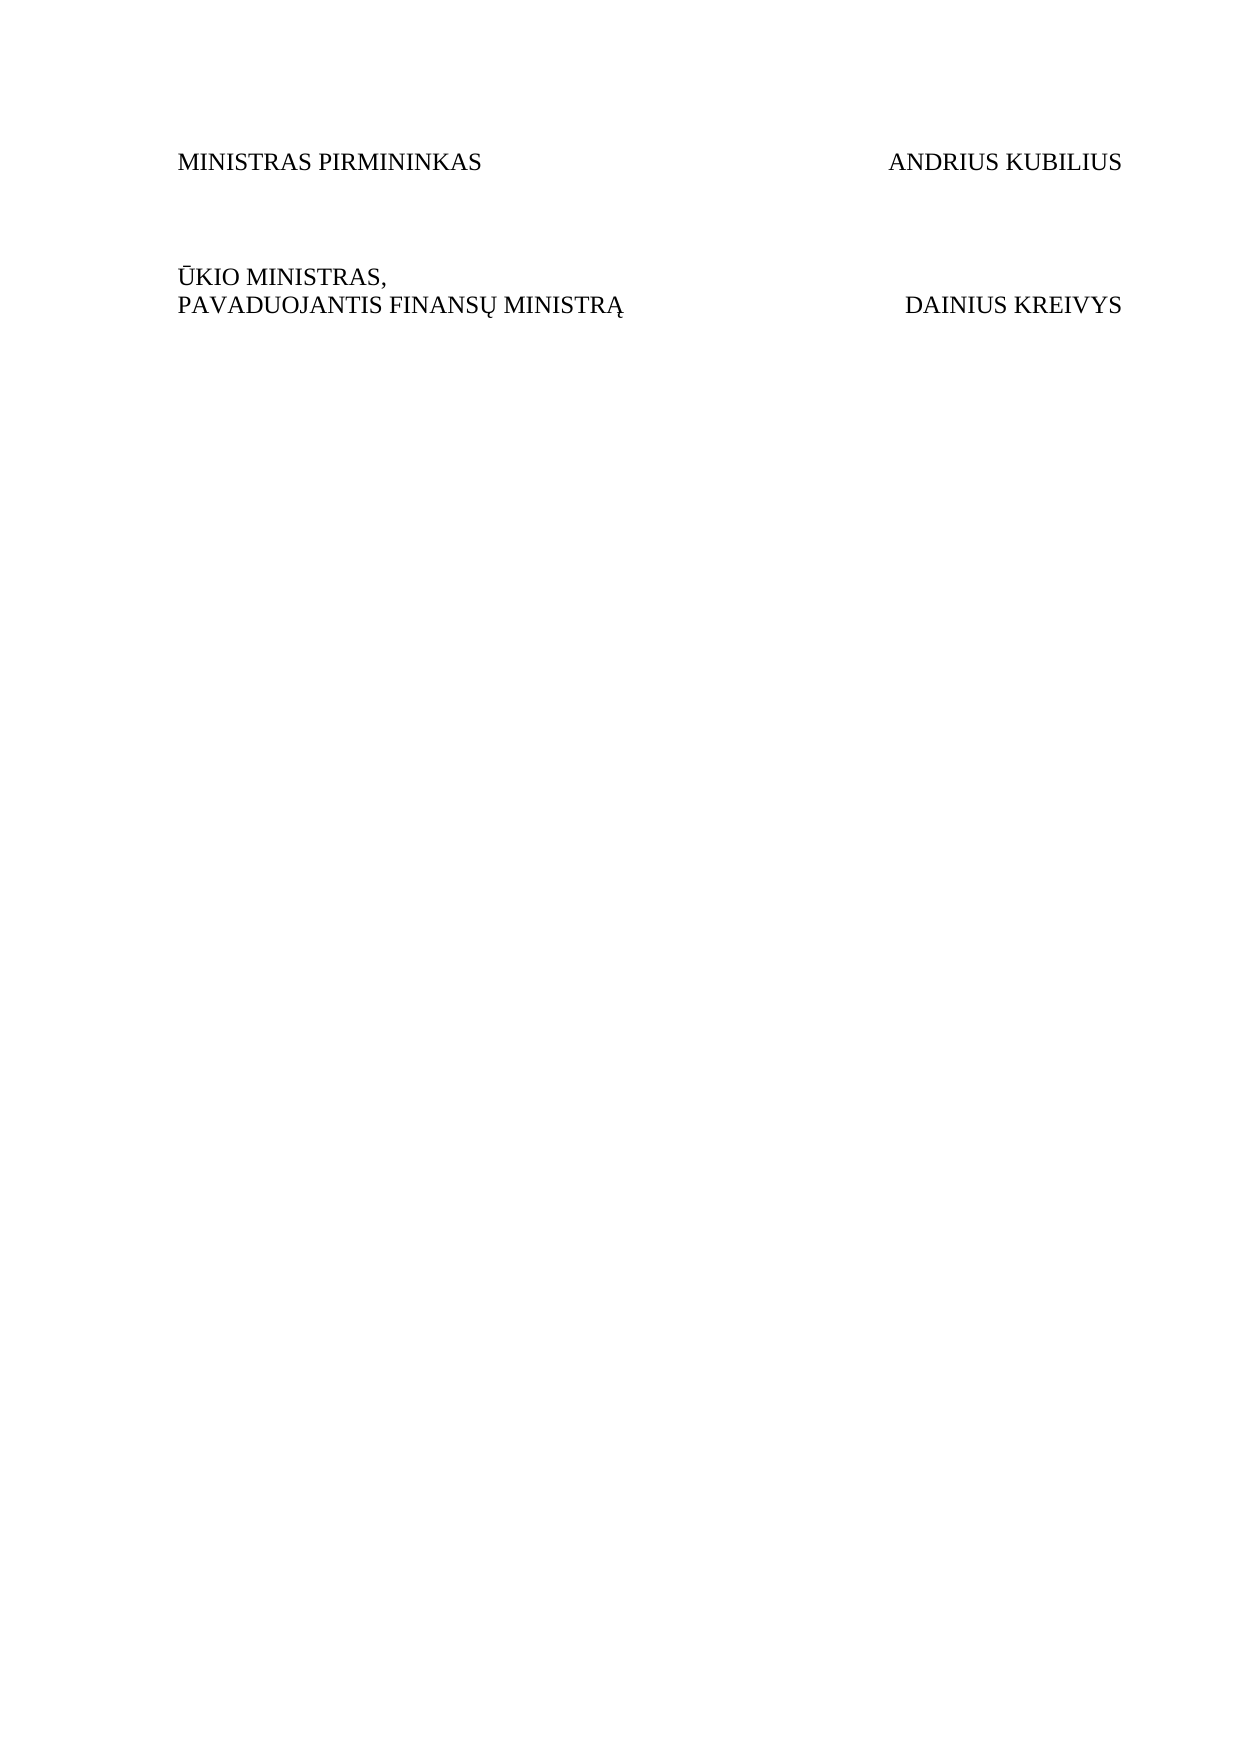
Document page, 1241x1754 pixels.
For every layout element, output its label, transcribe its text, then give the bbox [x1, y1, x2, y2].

text PAVADUOJANTIS FINANSŲ MINISTRĄ DAINIUS KREIVYS [177, 291, 1122, 319]
text MINISTRAS PIRMININKAS ANDRIUS KUBILIUS [177, 147, 1122, 176]
text ŪKIO MINISTRAS, [177, 262, 1122, 291]
